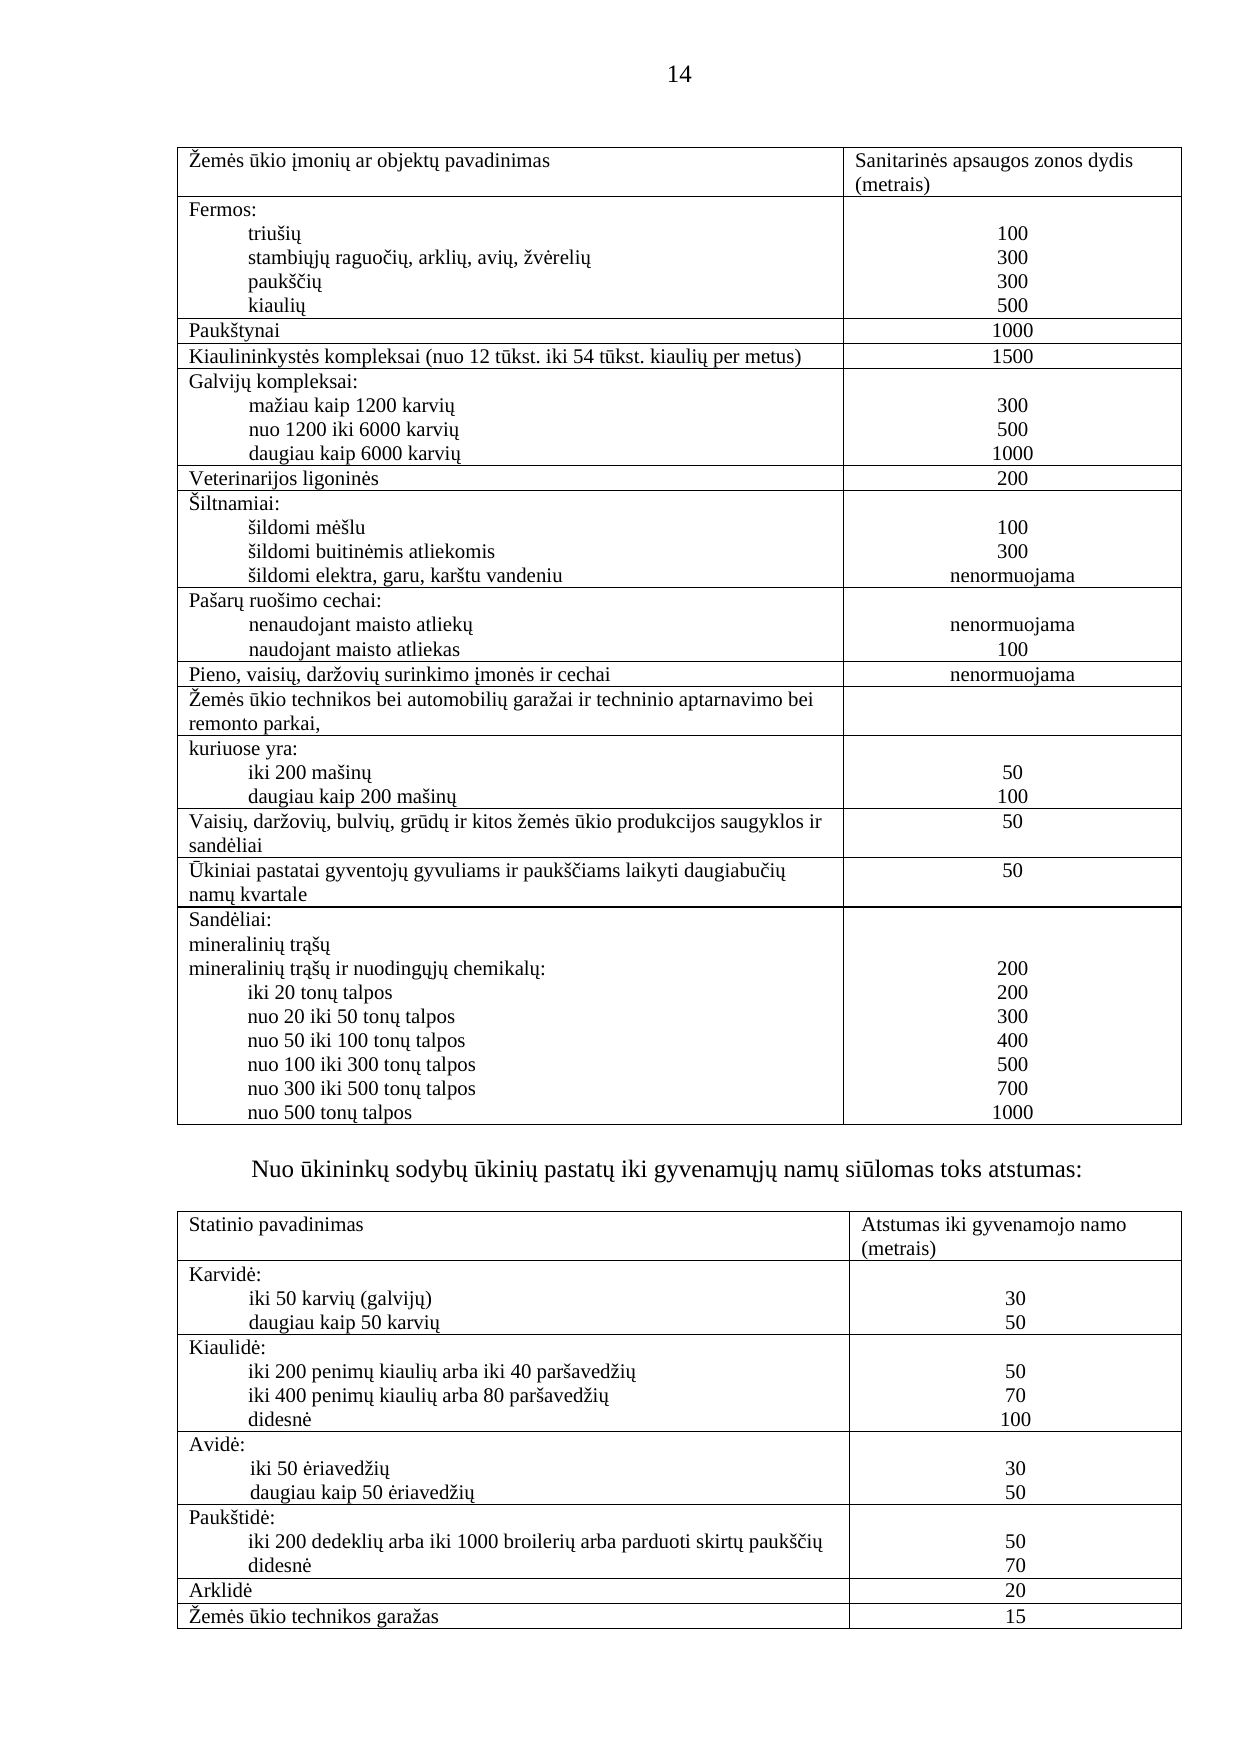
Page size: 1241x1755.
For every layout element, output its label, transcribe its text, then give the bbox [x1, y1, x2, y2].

table_cell Veterinarijos ligoninės [178, 466, 843, 490]
table_cell Vaisių, daržovių, bulvių, grūdų ir kitos žemės ūkio produkcijos saugyklos ir sandėliai [178, 809, 843, 857]
table_cell Fermos: triušių stambiųjų raguočių, arklių, avių, žvėrelių paukščių kiaulių [178, 197, 843, 317]
table_cell Žemės ūkio technikos garažas [178, 1604, 849, 1628]
table_cell 50 70 100 [850, 1335, 1181, 1431]
table_cell Ūkiniai pastatai gyventojų gyvuliams ir paukščiams laikyti daugiabučių namų kvartale [178, 858, 843, 906]
table_header Sanitarinės apsaugos zonos dydis (metrais) [844, 148, 1181, 196]
table_cell 50 [844, 858, 1181, 906]
table_header Žemės ūkio įmonių ar objektų pavadinimas [178, 148, 843, 196]
table_cell 200 [844, 466, 1181, 490]
table_cell nenormuojama [844, 662, 1181, 686]
table_cell 200 200 300 400 500 700 1000 [844, 908, 1181, 1124]
table_cell Galvijų kompleksai: mažiau kaip 1200 karvių nuo 1200 iki 6000 karvių daugiau kaip 6000 karvių [178, 369, 843, 465]
table_cell Žemės ūkio technikos bei automobilių garažai ir techninio aptarnavimo bei remonto parkai, [178, 687, 843, 735]
table_cell 50 100 [844, 736, 1181, 808]
table_cell 1500 [844, 344, 1181, 368]
table_cell 50 [844, 809, 1181, 857]
table_cell Pašarų ruošimo cechai: nenaudojant maisto atliekų naudojant maisto atliekas [178, 588, 843, 661]
table_cell 1000 [844, 319, 1181, 342]
table_header Statinio pavadinimas [178, 1212, 849, 1260]
table_cell Kiaulininkystės kompleksai (nuo 12 tūkst. iki 54 tūkst. kiaulių per metus) [178, 344, 843, 368]
table_cell Karvidė: iki 50 karvių (galvijų) daugiau kaip 50 karvių [178, 1261, 849, 1334]
text Nuo ūkininkų sodybų ūkinių pastatų iki gyvenamųjų namų siūlomas toks atstumas: [177, 1154, 1181, 1182]
table_cell 50 70 [850, 1505, 1181, 1577]
table_cell Arklidė [178, 1579, 849, 1602]
table_cell kuriuose yra: iki 200 mašinų daugiau kaip 200 mašinų [178, 736, 843, 808]
table_cell Paukštidė: iki 200 dedeklių arba iki 1000 broilerių arba parduoti skirtų paukščių didesnė [178, 1505, 849, 1577]
table_cell 15 [850, 1604, 1181, 1628]
table_header Atstumas iki gyvenamojo namo (metrais) [850, 1212, 1181, 1260]
table_cell 100 300 300 500 [844, 197, 1181, 317]
table_cell Avidė: iki 50 ėriavedžių daugiau kaip 50 ėriavedžių [178, 1432, 849, 1504]
table_cell 300 500 1000 [844, 369, 1181, 465]
table_cell Sandėliai: mineralinių trąšų mineralinių trąšų ir nuodingųjų chemikalų: iki 20 tonų talpos nuo 20 iki 50 tonų talpos nuo 50 iki 100 tonų talpos nuo 100 iki 300 tonų talpos nuo 300 iki 500 tonų talpos nuo 500 tonų talpos [178, 908, 843, 1124]
table_cell Pieno, vaisių, daržovių surinkimo įmonės ir cechai [178, 662, 843, 686]
table_cell 100 300 nenormuojama [844, 491, 1181, 587]
table_cell Kiaulidė: iki 200 penimų kiaulių arba iki 40 paršavedžių iki 400 penimų kiaulių arba 80 paršavedžių didesnė [178, 1335, 849, 1431]
table_cell 30 50 [850, 1432, 1181, 1504]
table_cell 30 50 [850, 1261, 1181, 1334]
table_cell nenormuojama 100 [844, 588, 1181, 661]
table_cell Paukštynai [178, 319, 843, 342]
table_cell [844, 687, 1181, 735]
table_cell 20 [850, 1579, 1181, 1602]
table_cell Šiltnamiai: šildomi mėšlu šildomi buitinėmis atliekomis šildomi elektra, garu, karštu vandeniu [178, 491, 843, 587]
